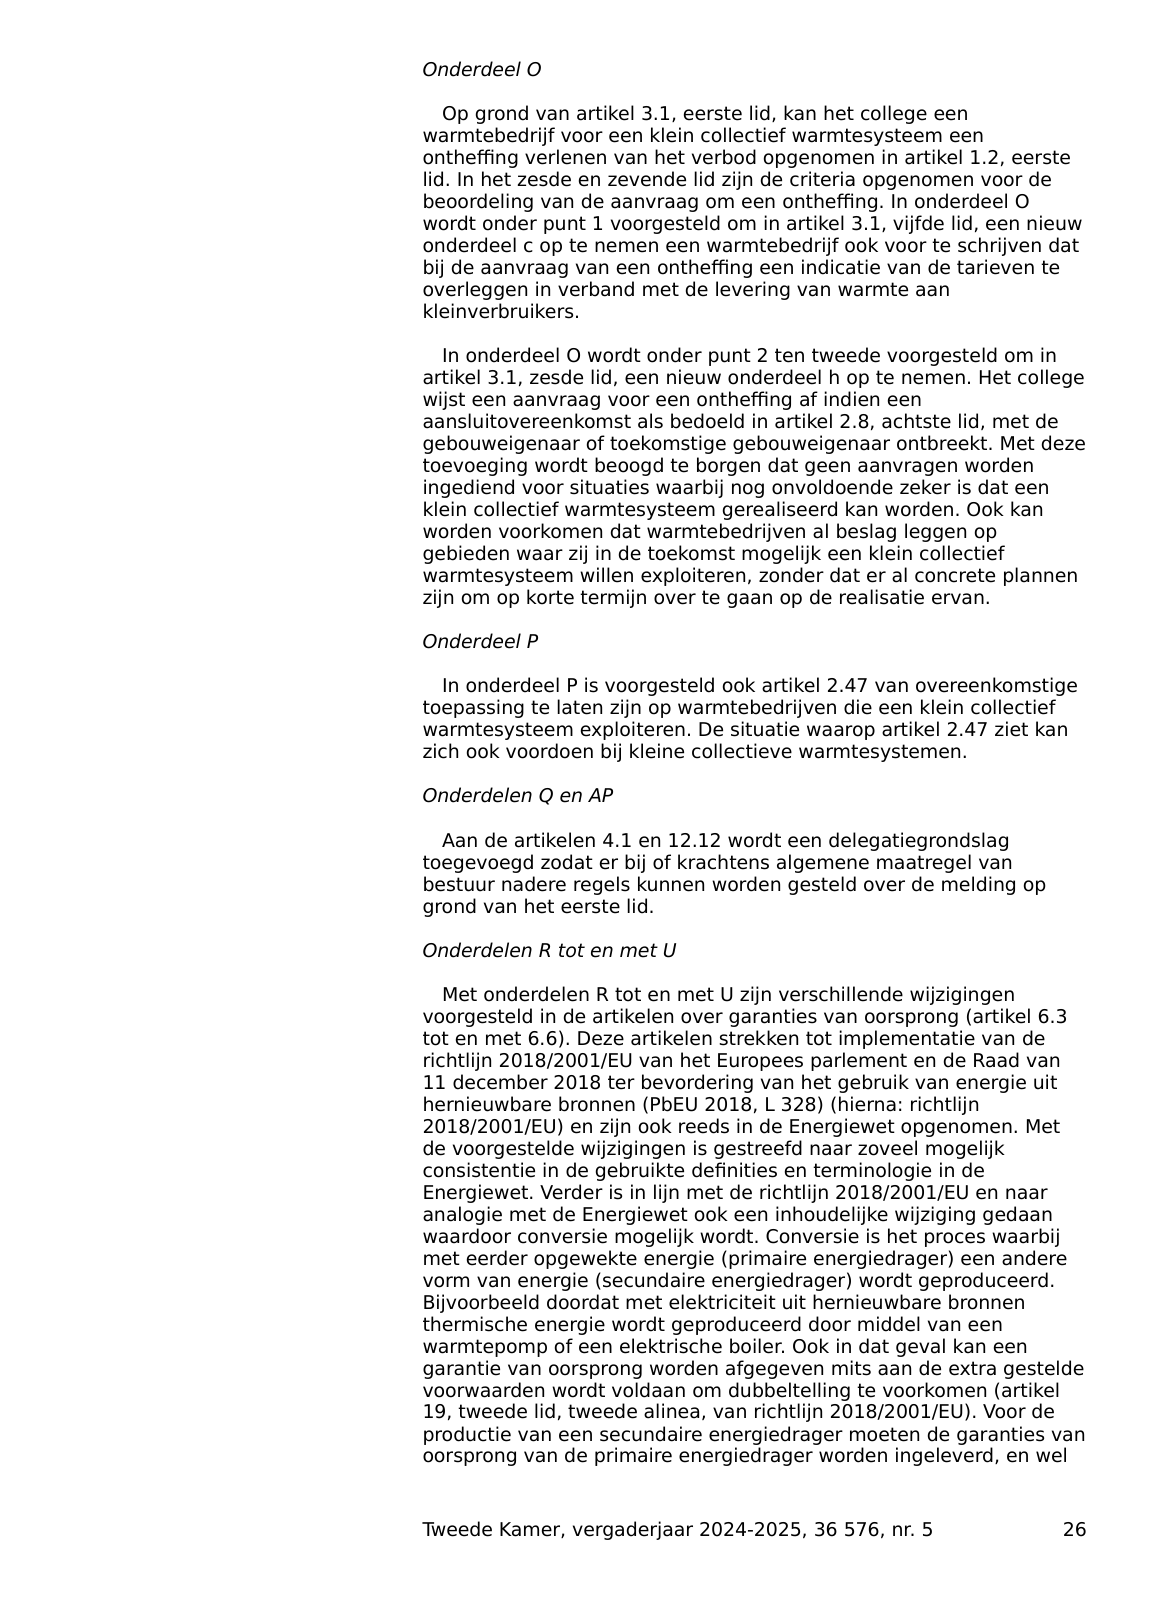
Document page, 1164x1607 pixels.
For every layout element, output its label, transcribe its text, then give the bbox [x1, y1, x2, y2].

subtitle Onderdeel P [422, 631, 1087, 653]
subtitle Onderdelen Q en AP [422, 785, 1087, 807]
text Met onderdelen R tot en met U zijn verschillende wijzigingen voorgesteld in de artikelen over garanties van oorsprong (artikel 6.3 tot en met 6.6). Deze artikelen strekken tot implementatie van de richtlijn 2018/2001/EU van het Europees parlement en de Raad van 11 december 2018 ter bevordering van het gebruik van energie uit hernieuwbare bronnen (PbEU 2018, L 328) (hierna: richtlijn 2018/2001/EU) en zijn ook reeds in de Energiewet opgenomen. Met de voorgestelde wijzigingen is gestreefd naar zoveel mogelijk consistentie in de gebruikte definities en terminologie in de Energiewet. Verder is in lijn met de richtlijn 2018/2001/EU en naar analogie met de Energiewet ook een inhoudelijke wijziging gedaan waardoor conversie mogelijk wordt. Conversie is het proces waarbij met eerder opgewekte energie (primaire energiedrager) een andere vorm van energie (secundaire energiedrager) wordt geproduceerd. Bijvoorbeeld doordat met elektriciteit uit hernieuwbare bronnen thermische energie wordt geproduceerd door middel van een warmtepomp of een elektrische boiler. Ook in dat geval kan een garantie van oorsprong worden afgegeven mits aan de extra gestelde voorwaarden wordt voldaan om dubbeltelling te voorkomen (artikel 19, tweede lid, tweede alinea, van richtlijn 2018/2001/EU). Voor de productie van een secundaire energiedrager moeten de garanties van oorsprong van de primaire energiedrager worden ingeleverd, en wel [422, 984, 1087, 1467]
subtitle Onderdelen R tot en met U [422, 940, 1087, 962]
text In onderdeel P is voorgesteld ook artikel 2.47 van overeenkomstige toepassing te laten zijn op warmtebedrijven die een klein collectief warmtesysteem exploiteren. De situatie waarop artikel 2.47 ziet kan zich ook voordoen bij kleine collectieve warmtesystemen. [422, 675, 1087, 763]
text Aan de artikelen 4.1 en 12.12 wordt een delegatiegrondslag toegevoegd zodat er bij of krachtens algemene maatregel van bestuur nadere regels kunnen worden gesteld over de melding op grond van het eerste lid. [422, 829, 1087, 917]
text In onderdeel O wordt onder punt 2 ten tweede voorgesteld om in artikel 3.1, zesde lid, een nieuw onderdeel h op te nemen. Het college wijst een aanvraag voor een ontheffing af indien een aansluitovereenkomst als bedoeld in artikel 2.8, achtste lid, met de gebouweigenaar of toekomstige gebouweigenaar ontbreekt. Met deze toevoeging wordt beoogd te borgen dat geen aanvragen worden ingediend voor situaties waarbij nog onvoldoende zeker is dat een klein collectief warmtesysteem gerealiseerd kan worden. Ook kan worden voorkomen dat warmtebedrijven al beslag leggen op gebieden waar zij in de toekomst mogelijk een klein collectief warmtesysteem willen exploiteren, zonder dat er al concrete plannen zijn om op korte termijn over te gaan op de realisatie ervan. [422, 345, 1087, 609]
subtitle Onderdeel O [422, 59, 1087, 81]
text Op grond van artikel 3.1, eerste lid, kan het college een warmtebedrijf voor een klein collectief warmtesysteem een ontheffing verlenen van het verbod opgenomen in artikel 1.2, eerste lid. In het zesde en zevende lid zijn de criteria opgenomen voor de beoordeling van de aanvraag om een ontheffing. In onderdeel O wordt onder punt 1 voorgesteld om in artikel 3.1, vijfde lid, een nieuw onderdeel c op te nemen een warmtebedrijf ook voor te schrijven dat bij de aanvraag van een ontheffing een indicatie van de tarieven te overleggen in verband met de levering van warmte aan kleinverbruikers. [422, 103, 1087, 323]
